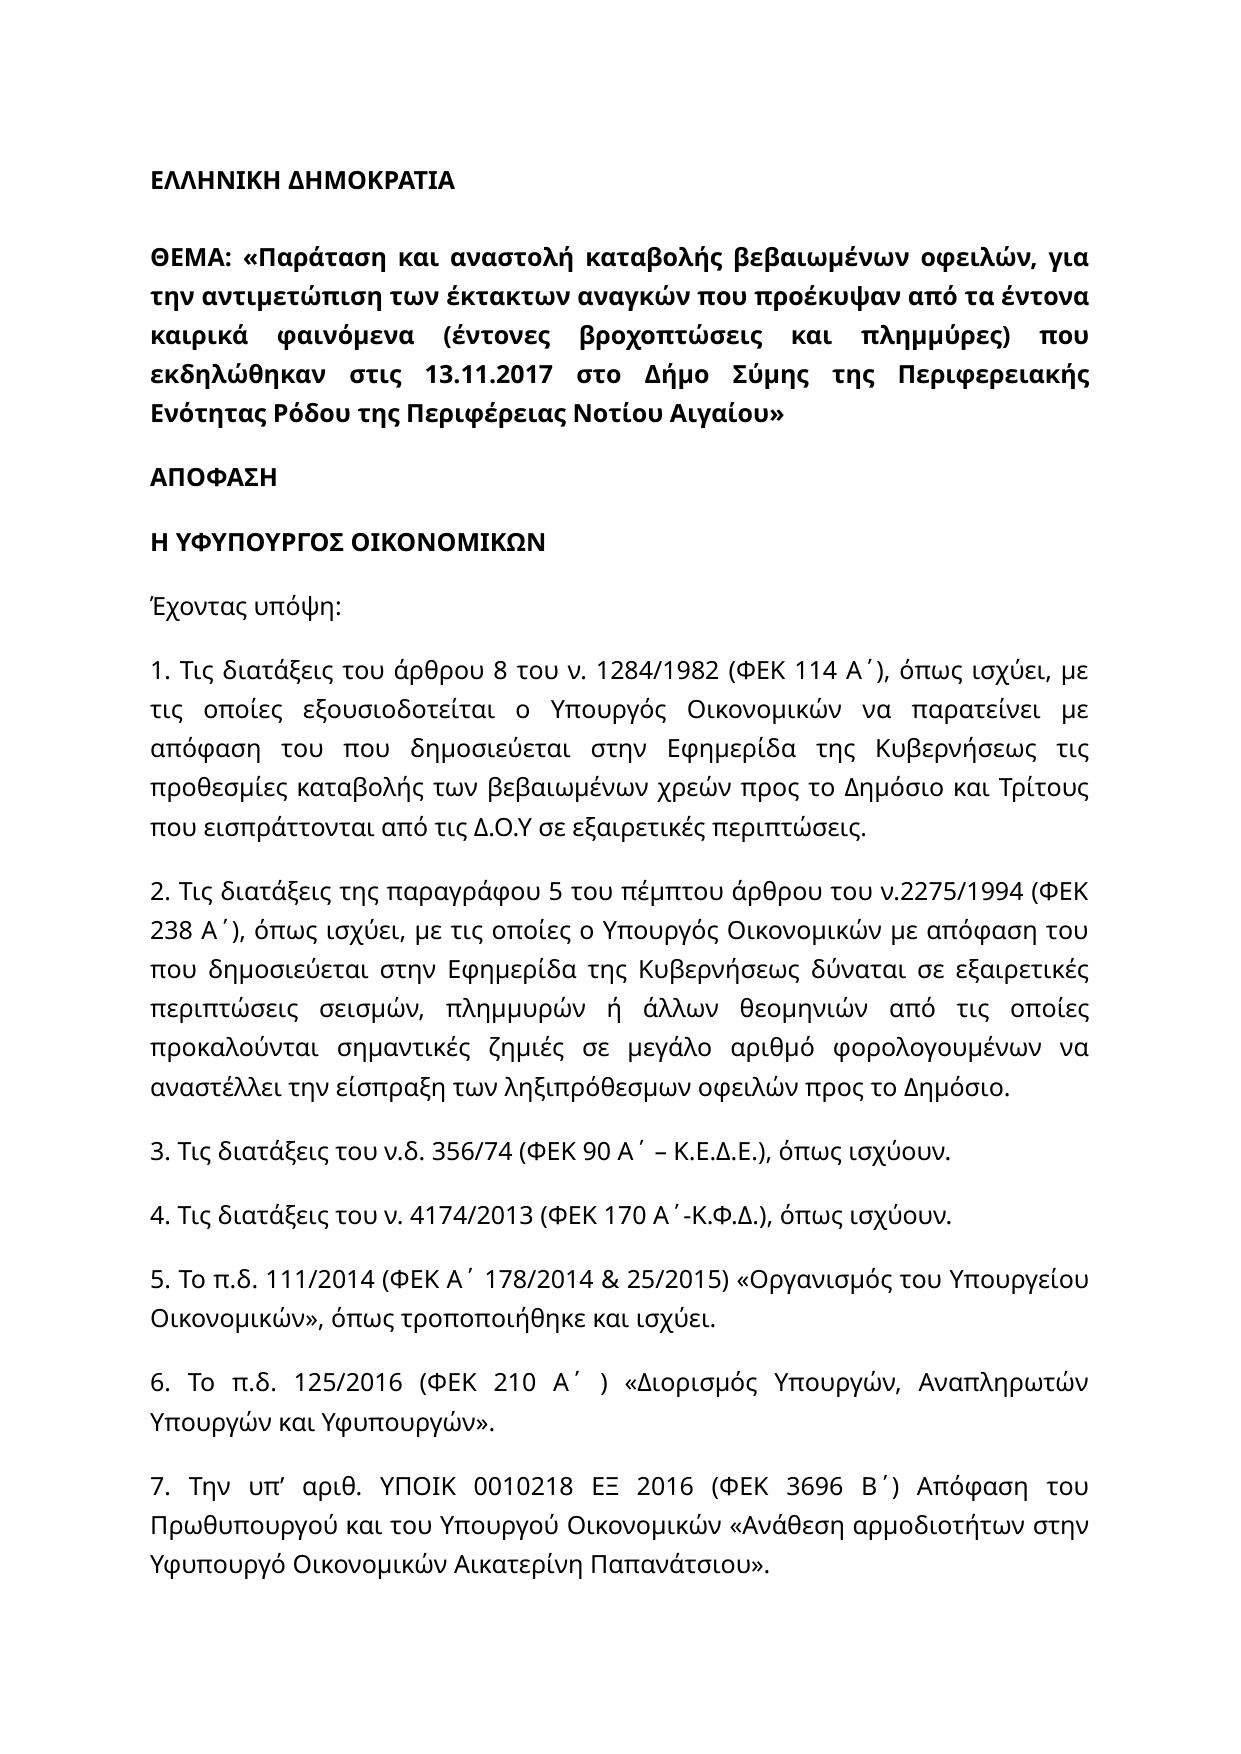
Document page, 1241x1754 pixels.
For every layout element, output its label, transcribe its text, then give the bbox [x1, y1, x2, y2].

title ΕΛΛΗΝΙΚΗ ΔΗΜΟΚΡΑΤΙΑ [150, 162, 1090, 197]
text ΑΠΟΦΑΣΗ [150, 460, 1090, 494]
text 4. Τις διατάξεις του ν. 4174/2013 (ΦΕΚ 170 Α΄-Κ.Φ.Δ.), όπως ισχύουν. [150, 1197, 1090, 1232]
text 1. Τις διατάξεις του άρθρου 8 του ν. 1284/1982 (ΦΕΚ 114 Α΄), όπως ισχύει, με τις οποίες εξουσιοδοτείται ο Υπουργός Οικονομικών να παρατείνει με απόφαση του που δημοσιεύεται στην Εφημερίδα της Κυβερνήσεως τις προθεσμίες καταβολής των βεβαιωμένων χρεών προς το Δημόσιο και Τρίτους που εισπράττονται από τις Δ.Ο.Υ σε εξαιρετικές περιπτώσεις. [150, 652, 1090, 843]
text Η ΥΦΥΠΟΥΡΓΟΣ ΟΙΚΟΝΟΜΙΚΩΝ [150, 524, 1090, 558]
text 5. Το π.δ. 111/2014 (ΦΕΚ Α΄ 178/2014 & 25/2015) «Οργανισμός του Υπουργείου Οικονομικών», όπως τροποποιήθηκε και ισχύει. [150, 1262, 1090, 1335]
text 6. Το π.δ. 125/2016 (ΦΕΚ 210 Α΄ ) «Διορισμός Υπουργών, Αναπληρωτών Υπουργών και Υφυπουργών». [150, 1365, 1090, 1438]
text ΘΕΜΑ: «Παράταση και αναστολή καταβολής βεβαιωμένων οφειλών, για την αντιμετώπιση των έκτακτων αναγκών που προέκυψαν από τα έντονα καιρικά φαινόμενα (έντονες βροχοπτώσεις και πλημμύρες) που εκδηλώθηκαν στις 13.11.2017 στο Δήμο Σύμης της Περιφερειακής Ενότητας Ρόδου της Περιφέρειας Νοτίου Αιγαίου» [150, 239, 1090, 430]
text Έχοντας υπόψη: [150, 588, 1090, 622]
text 7. Την υπ’ αριθ. ΥΠΟΙΚ 0010218 ΕΞ 2016 (ΦΕΚ 3696 Β΄) Απόφαση του Πρωθυπουργού και του Υπουργού Οικονομικών «Ανάθεση αρμοδιοτήτων στην Υφυπουργό Οικονομικών Αικατερίνη Παπανάτσιου». [150, 1468, 1090, 1581]
text 2. Τις διατάξεις της παραγράφου 5 του πέμπτου άρθρου του ν.2275/1994 (ΦΕΚ 238 Α΄), όπως ισχύει, με τις οποίες ο Υπουργός Οικονομικών με απόφαση του που δημοσιεύεται στην Εφημερίδα της Κυβερνήσεως δύναται σε εξαιρετικές περιπτώσεις σεισμών, πλημμυρών ή άλλων θεομηνιών από τις οποίες προκαλούνται σημαντικές ζημιές σε μεγάλο αριθμό φορολογουμένων να αναστέλλει την είσπραξη των ληξιπρόθεσμων οφειλών προς το Δημόσιο. [150, 873, 1090, 1103]
text 3. Τις διατάξεις του ν.δ. 356/74 (ΦΕΚ 90 Α΄ – Κ.Ε.Δ.Ε.), όπως ισχύουν. [150, 1133, 1090, 1167]
